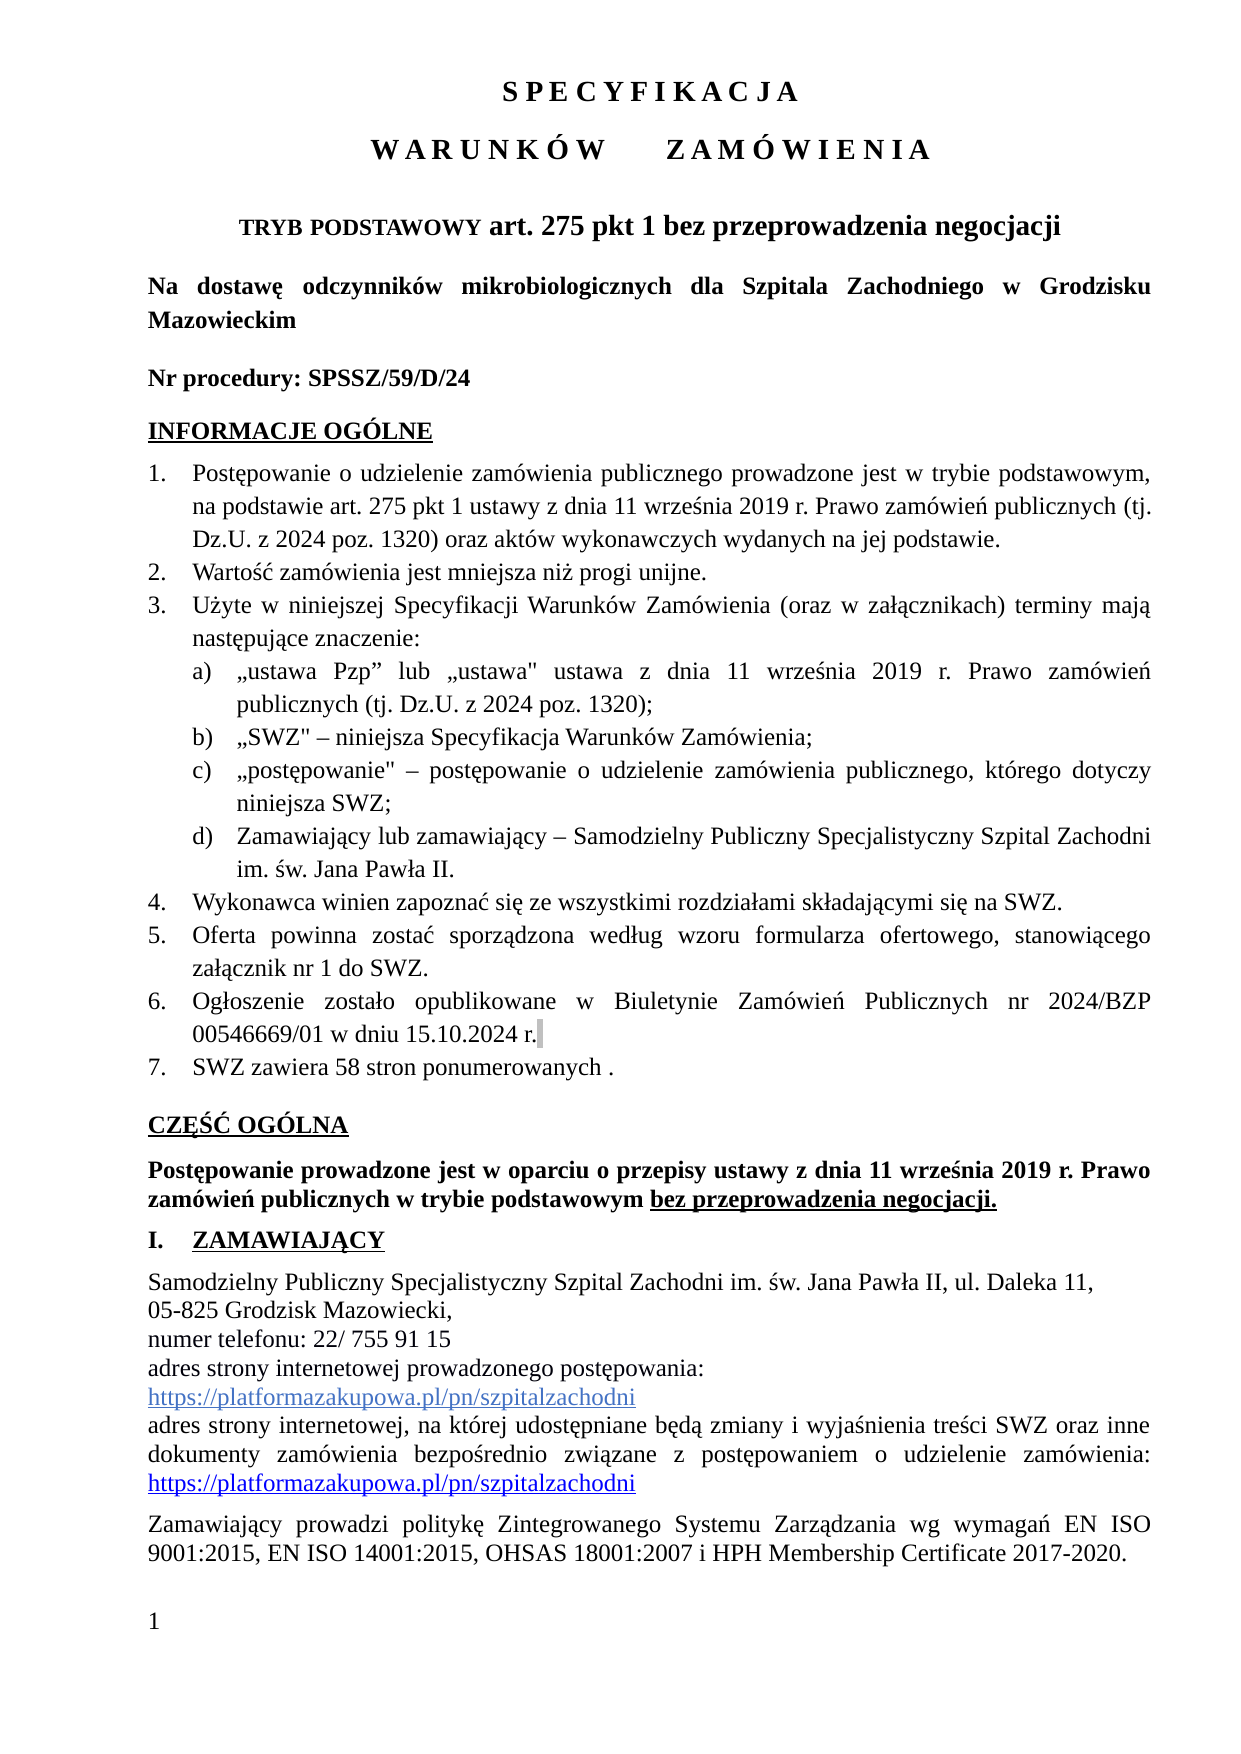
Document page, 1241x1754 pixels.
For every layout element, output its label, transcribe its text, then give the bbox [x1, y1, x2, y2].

text tryb podstawowy art. 275 pkt 1 bez przeprowadzenia negocjacji [148, 208, 1152, 242]
text Zamawiający prowadzi politykę Zintegrowanego Systemu Zarządzania wg wymagań EN ISO 9001:2015, EN ISO 14001:2015, OHSAS 18001:2007 i HPH Membership Certificate 2017-2020. [148, 1509, 1152, 1567]
list Wykonawca winien zapoznać się ze wszystkimi rozdziałami składającymi się na SWZ. [148, 887, 1152, 916]
text adres strony internetowej prowadzonego postępowania: https://platformazakupowa.pl/pn/szpitalzachodni [148, 1353, 1152, 1411]
list Użyte w niniejszej Specyfikacji Warunków Zamówienia (oraz w załącznikach) terminy mają następujące znaczenie: [148, 590, 1152, 652]
text Samodzielny Publiczny Specjalistyczny Szpital Zachodni im. św. Jana Pawła II, ul. Daleka 11, [148, 1267, 1152, 1296]
text W A R U N K Ó W Z A M Ó W I E N I A [148, 132, 1152, 166]
text CZĘŚĆ OGÓLNA [148, 1110, 1152, 1139]
text adres strony internetowej, na której udostępniane będą zmiany i wyjaśnienia treści SWZ oraz inne dokumenty zamówienia bezpośrednio związane z postępowaniem o udzielenie zamówienia: https://platformazakupowa.pl/pn/szpitalzachodni [148, 1411, 1152, 1497]
list Zamawiający lub zamawiający – Samodzielny Publiczny Specjalistyczny Szpital Zachodni im. św. Jana Pawła II. [192, 821, 1152, 883]
subtitle S P E C Y F I K A C J A [148, 74, 1152, 107]
text 05-825 Grodzisk Mazowiecki, [148, 1296, 1152, 1324]
text Na dostawę odczynników mikrobiologicznych dla Szpitala Zachodniego w Grodzisku Mazowieckim [148, 267, 1152, 333]
list „SWZ" – niniejsza Specyfikacja Warunków Zamówienia; [192, 722, 1152, 751]
list ZAMAWIAJĄCY [148, 1226, 1152, 1254]
text Nr procedury: SPSSZ/59/D/24 [148, 363, 1152, 391]
list „postępowanie" – postępowanie o udzielenie zamówienia publicznego, którego dotyczy niniejsza SWZ; [192, 755, 1152, 817]
text INFORMACJE OGÓLNE [148, 416, 1152, 445]
text Postępowanie prowadzone jest w oparciu o przepisy ustawy z dnia 11 września 2019 r. Prawo zamówień publicznych w trybie podstawowym bez przeprowadzenia negocjacji. [148, 1156, 1152, 1213]
list „ustawa Pzp” lub „ustawa" ustawa z dnia 11 września 2019 r. Prawo zamówień publicznych (tj. Dz.U. z 2024 poz. 1320); [192, 656, 1152, 718]
list Wartość zamówienia jest mniejsza niż progi unijne. [148, 557, 1152, 586]
list Oferta powinna zostać sporządzona według wzoru formularza ofertowego, stanowiącego załącznik nr 1 do SWZ. [148, 920, 1152, 982]
text numer telefonu: 22/ 755 91 15 [148, 1324, 1152, 1353]
list Ogłoszenie zostało opublikowane w Biuletynie Zamówień Publicznych nr 2024/BZP 00546669/01 w dniu 15.10.2024 r. [148, 986, 1152, 1048]
list Postępowanie o udzielenie zamówienia publicznego prowadzone jest w trybie podstawowym, na podstawie art. 275 pkt 1 ustawy z dnia 11 września 2019 r. Prawo zamówień publicznych (tj. Dz.U. z 2024 poz. 1320) oraz aktów wykonawczych wydanych na jej podstawie. [148, 458, 1152, 552]
list SWZ zawiera 58 stron ponumerowanych . [148, 1052, 1152, 1081]
